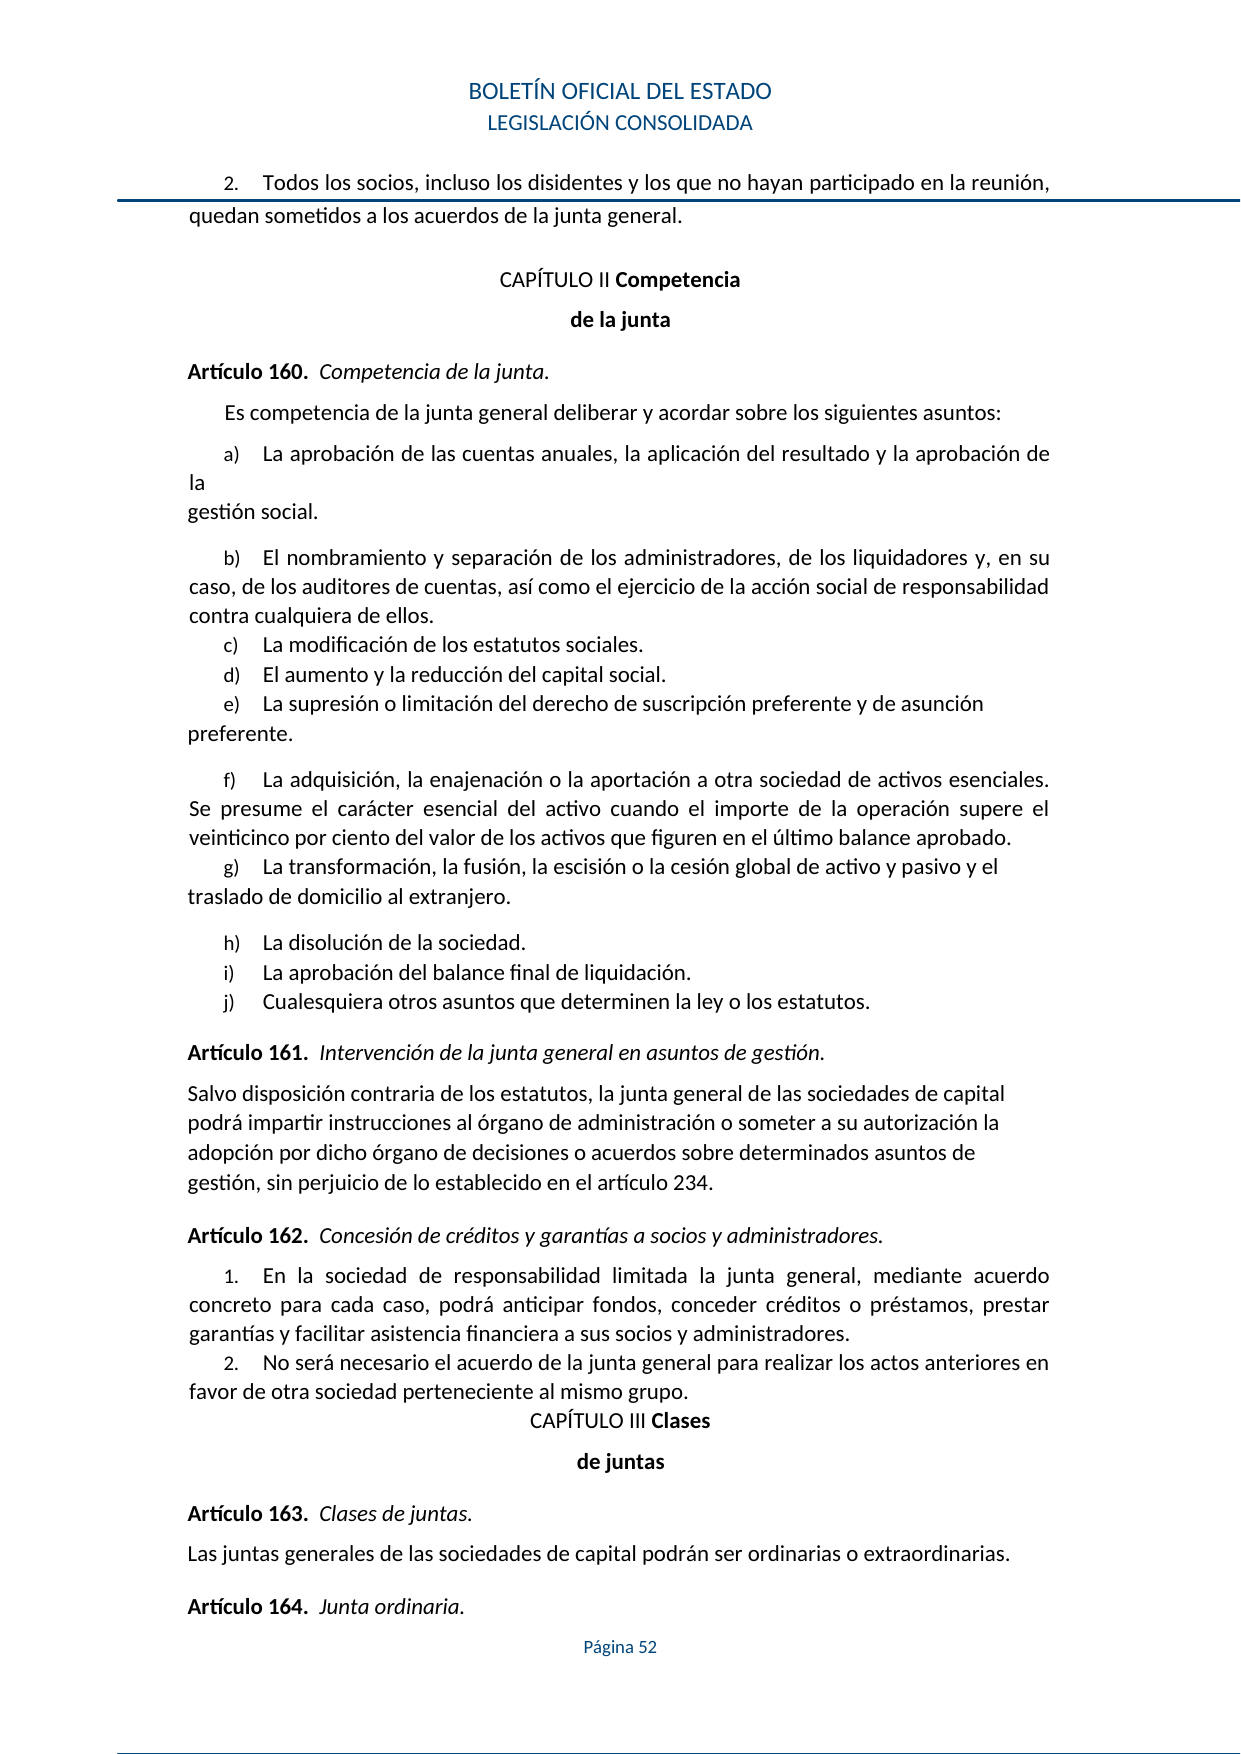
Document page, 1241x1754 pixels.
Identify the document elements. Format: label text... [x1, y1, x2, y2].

text CAPÍTULO II Competencia de la junta [494, 265, 746, 333]
list En la sociedad de responsabilidad limitada la junta general, mediante acuerdo concreto para cada caso, podrá anticipar fondos, conceder créditos o préstamos, prestar garantías y facilitar asistencia financiera a sus socios y administradores. [189, 1261, 1051, 1347]
list La disolución de la sociedad. [189, 928, 1051, 956]
text Artículo 160. Competencia de la junta. [187, 357, 1051, 385]
text Artículo 161. Intervención de la junta general en asuntos de gestión. [187, 1038, 1051, 1066]
list La adquisición, la enajenación o la aportación a otra sociedad de activos esenciales. Se presume el carácter esencial del activo cuando el importe de la operación supere el veinticinco por ciento del valor de los activos que figuren en el último balance aprobado. [189, 765, 1051, 851]
list No será necesario el acuerdo de la junta general para realizar los actos anteriores en favor de otra sociedad perteneciente al mismo grupo. [189, 1348, 1051, 1405]
text CAPÍTULO III Clases de juntas [523, 1407, 717, 1475]
list La aprobación de las cuentas anuales, la aplicación del resultado y la aprobación de la [189, 439, 1051, 496]
text gestión social. [187, 497, 1051, 525]
text Es competencia de la junta general deliberar y acordar sobre los siguientes asuntos: [224, 398, 1051, 426]
list El nombramiento y separación de los administradores, de los liquidadores y, en su caso, de los auditores de cuentas, así como el ejercicio de la acción social de responsabilidad contra cualquiera de ellos. [189, 543, 1051, 629]
text Artículo 164. Junta ordinaria. [187, 1592, 1051, 1620]
text Artículo 163. Clases de juntas. [187, 1499, 1051, 1527]
list La aprobación del balance final de liquidación. [189, 958, 1051, 986]
list Cualesquiera otros asuntos que determinen la ley o los estatutos. [189, 987, 1051, 1015]
list Todos los socios, incluso los disidentes y los que no hayan participado en la reunión, quedan sometidos a los acuerdos de la junta general. [189, 168, 1051, 199]
list La modificación de los estatutos sociales. [189, 631, 1051, 659]
text Las juntas generales de las sociedades de capital podrán ser ordinarias o extraordinarias. [187, 1539, 1051, 1568]
text preferente. [187, 719, 1051, 747]
text Salvo disposición contraria de los estatutos, la junta general de las sociedades de capital podrá impartir instrucciones al órgano de administración o someter a su autorización la adopción por dicho órgano de decisiones o acuerdos sobre determinados asuntos de gestión, sin perjuicio de lo establecido en el artículo 234. [187, 1079, 1051, 1196]
list La transformación, la fusión, la escisión o la cesión global de activo y pasivo y el [189, 852, 1051, 880]
text Artículo 162. Concesión de créditos y garantías a socios y administradores. [187, 1221, 1051, 1249]
list La supresión o limitación del derecho de suscripción preferente y de asunción [189, 689, 1051, 717]
text traslado de domicilio al extranjero. [187, 882, 1051, 910]
list El aumento y la reducción del capital social. [189, 660, 1051, 688]
list Todos los socios, incluso los disidentes y los que no hayan participado en la reunión, quedan sometidos a los acuerdos de la junta general. [189, 202, 1051, 230]
